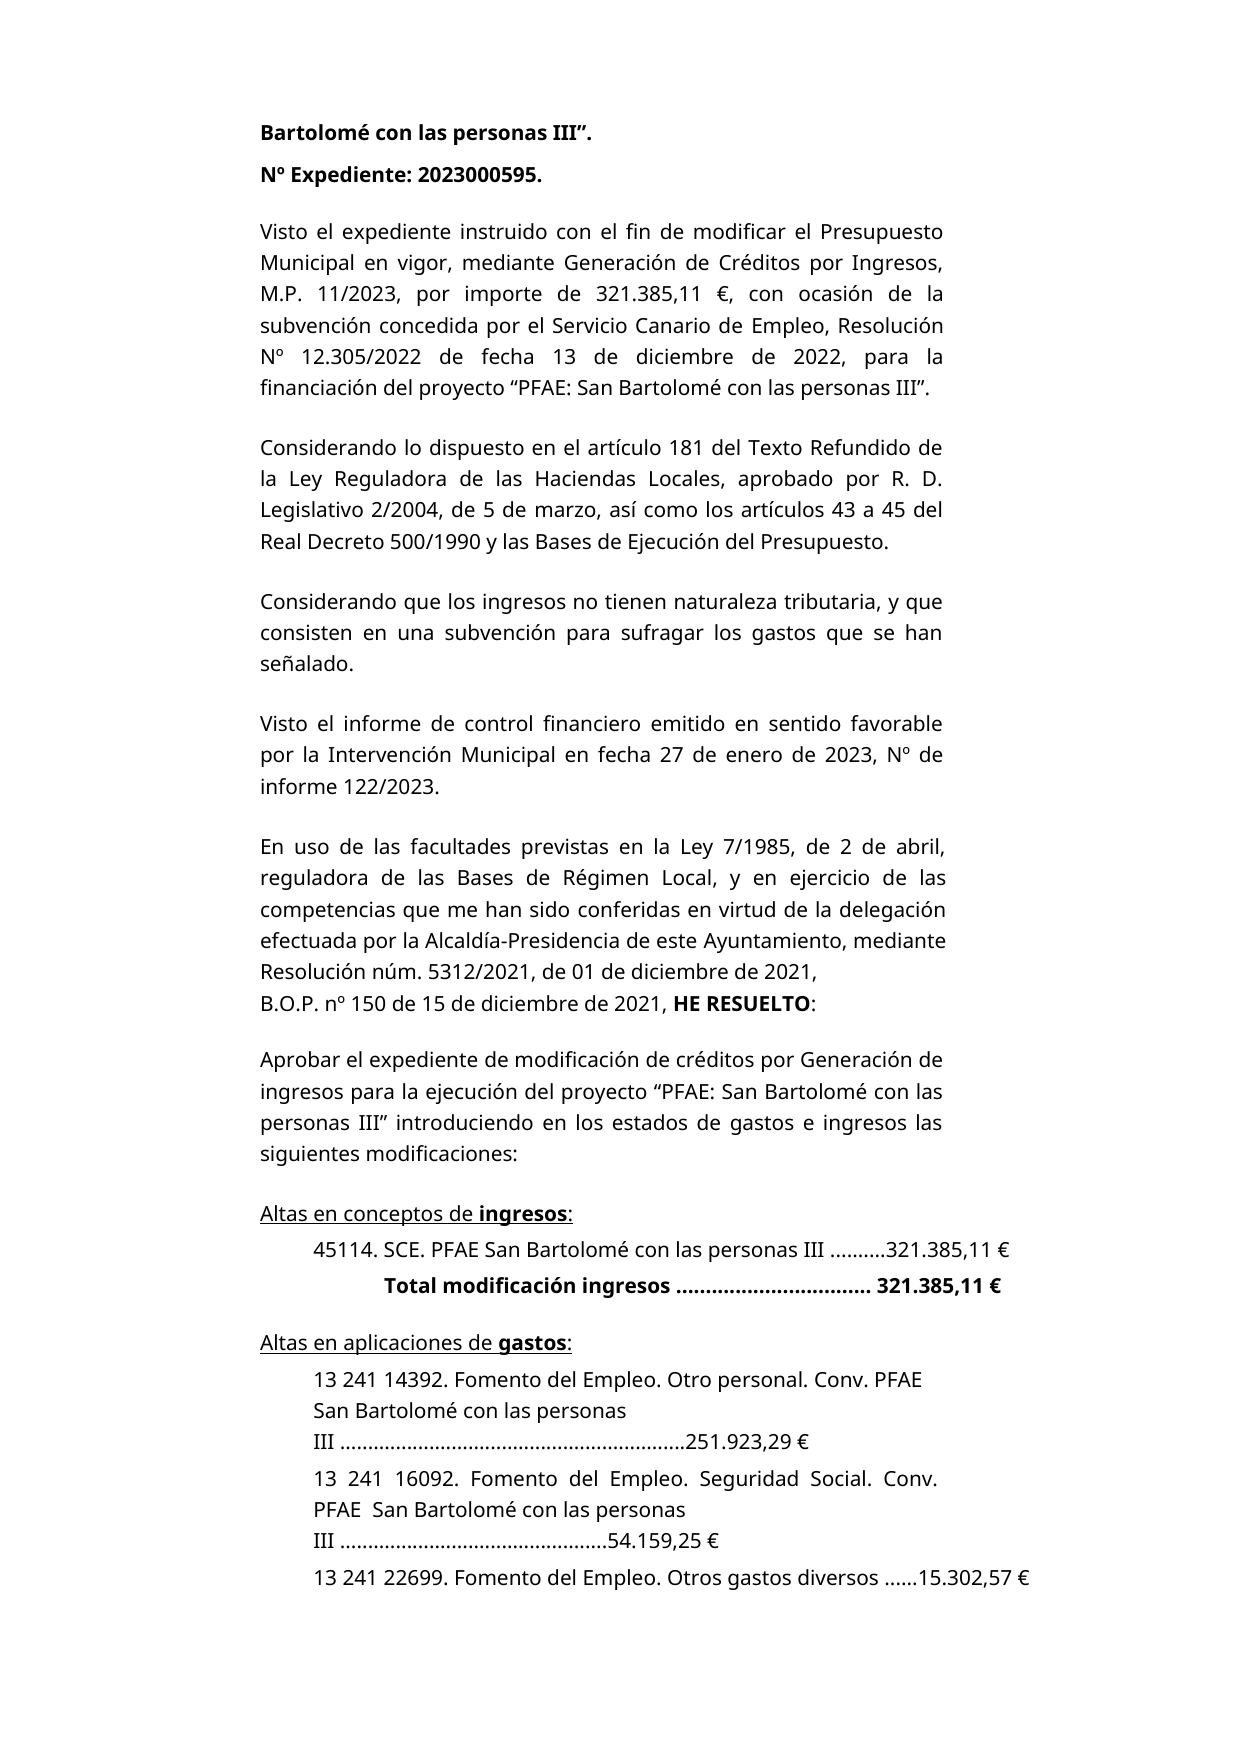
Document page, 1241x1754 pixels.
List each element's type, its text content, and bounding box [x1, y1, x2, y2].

text Bartolomé con las personas III”. [260, 118, 944, 147]
text Altas en aplicaciones de gastos: [260, 1328, 1122, 1357]
text Total modificación ingresos ................................. 321.385,11 € [260, 1271, 1122, 1300]
text Visto el informe de control financiero emitido en sentido favorable por la Intervención Municipal en fecha 27 de enero de 2023, Nº de informe 122/2023. [260, 709, 944, 800]
text 45114. SCE. PFAE San Bartolomé con las personas III ..........321.385,11 € [313, 1235, 1122, 1264]
text Nº Expediente: 2023000595. [260, 160, 1122, 189]
text Considerando lo dispuesto en el artículo 181 del Texto Refundido de la Ley Reguladora de las Haciendas Locales, aprobado por R. D. Legislativo 2/2004, de 5 de marzo, así como los artículos 43 a 45 del Real Decreto 500/1990 y las Bases de Ejecución del Presupuesto. [260, 433, 944, 555]
text Aprobar el expediente de modificación de créditos por Generación de ingresos para la ejecución del proyecto “PFAE: San Bartolomé con las personas III” introduciendo en los estados de gastos e ingresos las siguientes modificaciones: [260, 1046, 944, 1168]
text 13 241 16092. Fomento del Empleo. Seguridad Social. Conv. PFAE San Bartolomé con las personas III ................................................54.159,25 € [313, 1464, 943, 1555]
text 13 241 14392. Fomento del Empleo. Otro personal. Conv. PFAE San Bartolomé con las personas III ..............................................................251.923,29 € [313, 1365, 942, 1456]
text En uso de las facultades previstas en la Ley 7/1985, de 2 de abril, reguladora de las Bases de Régimen Local, y en ejercicio de las competencias que me han sido conferidas en virtud de la delegación efectuada por la Alcaldía-Presidencia de este Ayuntamiento, mediante Resolución núm. 5312/2021, de 01 de diciembre de 2021, [260, 832, 946, 986]
text Visto el expediente instruido con el fin de modificar el Presupuesto Municipal en vigor, mediante Generación de Créditos por Ingresos, M.P. 11/2023, por importe de 321.385,11 €, con ocasión de la subvención concedida por el Servicio Canario de Empleo, Resolución Nº 12.305/2022 de fecha 13 de diciembre de 2022, para la financiación del proyecto “PFAE: San Bartolomé con las personas III”. [260, 217, 944, 402]
text B.O.P. nº 150 de 15 de diciembre de 2021, HE RESUELTO: [260, 989, 1122, 1017]
text 13 241 22699. Fomento del Empleo. Otros gastos diversos ......15.302,57 € [313, 1563, 1122, 1591]
text Considerando que los ingresos no tienen naturaleza tributaria, y que consisten en una subvención para sufragar los gastos que se han señalado. [260, 587, 943, 678]
text Altas en conceptos de ingresos: [260, 1199, 1122, 1227]
